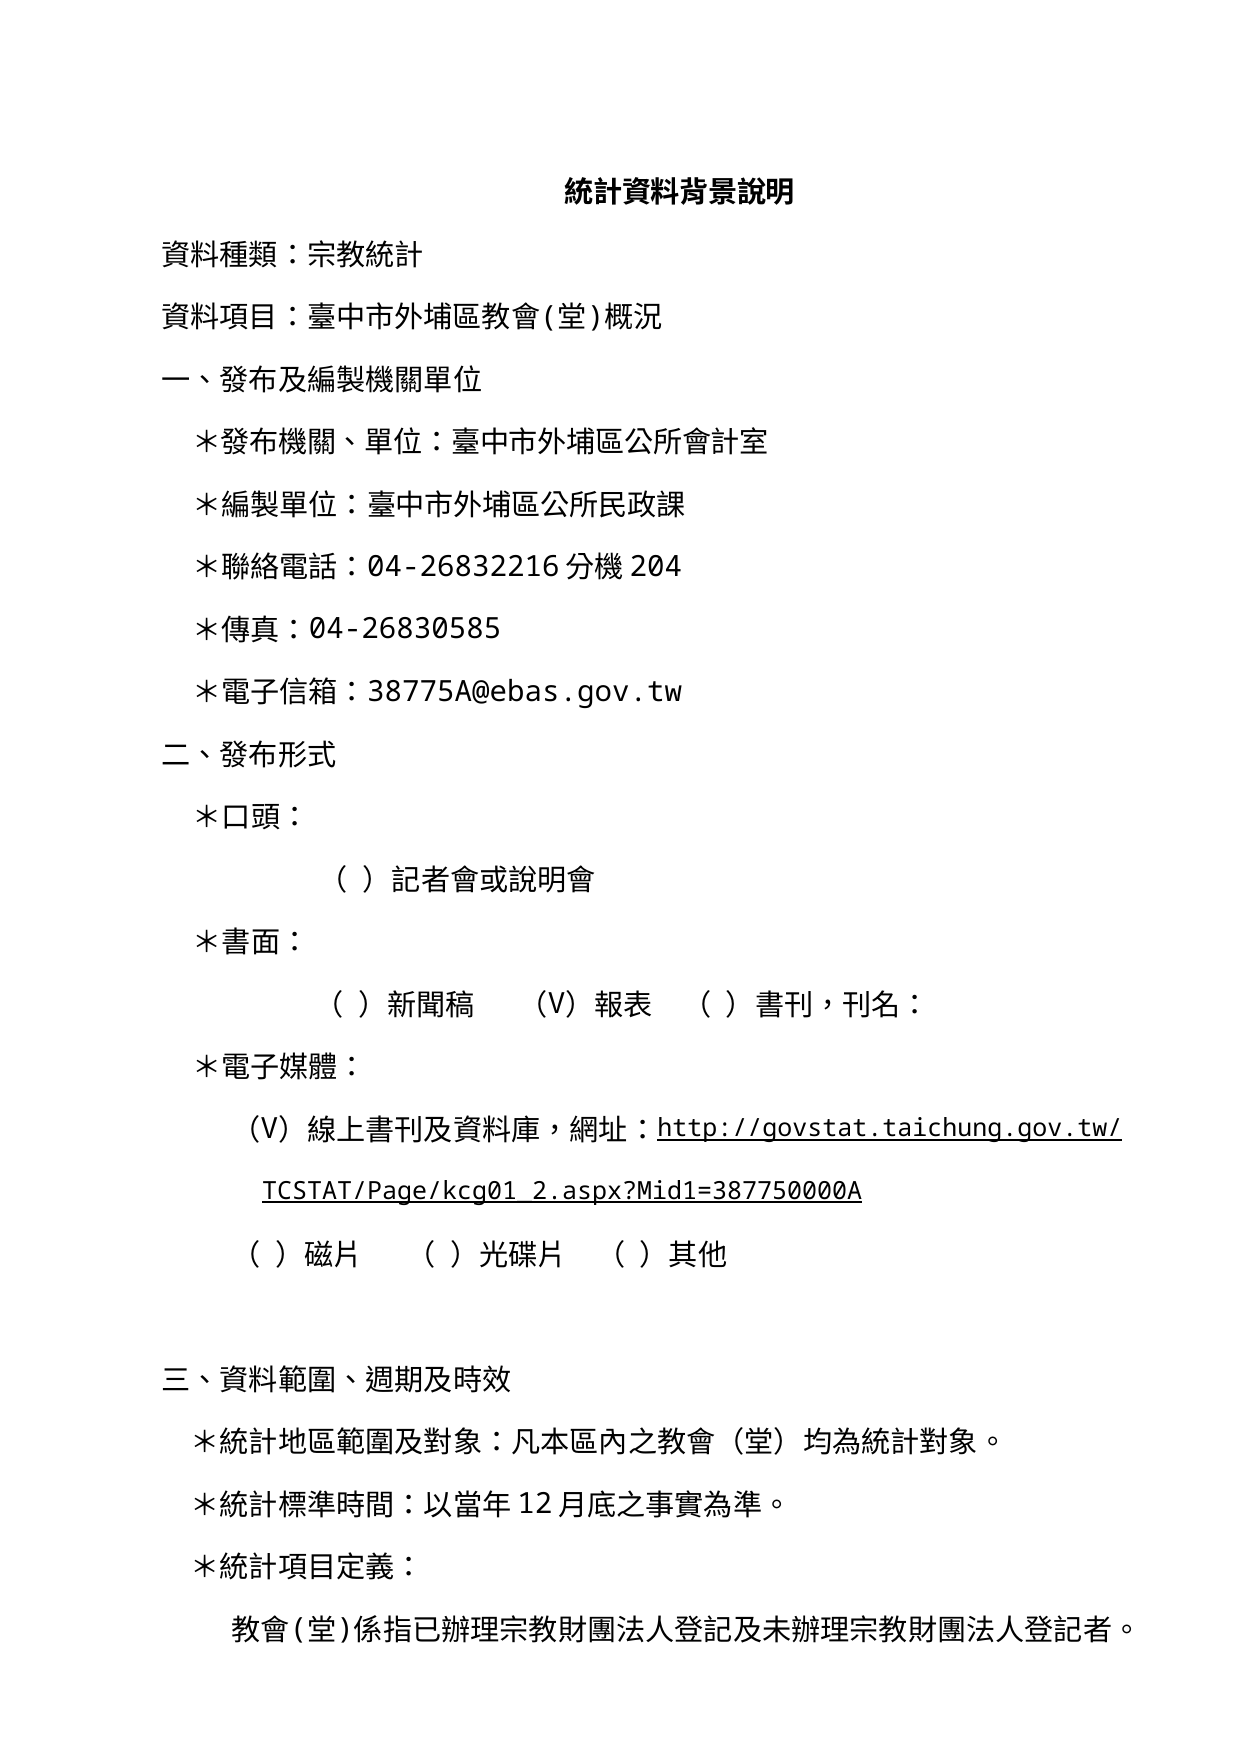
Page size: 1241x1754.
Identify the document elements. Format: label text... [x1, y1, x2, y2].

table_header 統計資料背景說明 資料種類：宗教統計 資料項目：臺中市外埔區教會(堂)概況 一、發布及編製機關單位 ＊發布機關、單位：臺中市外埔區公所會計室 ＊編製單位：臺中市外埔區公所民政課 ＊聯絡電話：04-26832216分機204 ＊傳真：04-26830585 ＊電子信箱：38775A@ebas.gov.tw 二、發布形式 口頭： （ ）記者會或說明會 書面： （ ）新聞稿 （V）報表 （ ）書刊，刊名： ＊電子媒體： （V）線上書刊及資料庫，網址：http://govstat.taichung.gov.tw/TCSTAT/Page/kcg01_2.aspx?Mid1=387750000A （ ）磁片 （ ）光碟片 （ ）其他 三、資料範圍、週期及時效 ＊統計地區範圍及對象：凡本區內之教會（堂）均為統計對象。 ＊統計標準時間：以當年12月底之事實為準。 ＊統計項目定義： 教會(堂)係指已辦理宗教財團法人登記及未辦理宗教財團法人登記者。 [150, 148, 1209, 1648]
